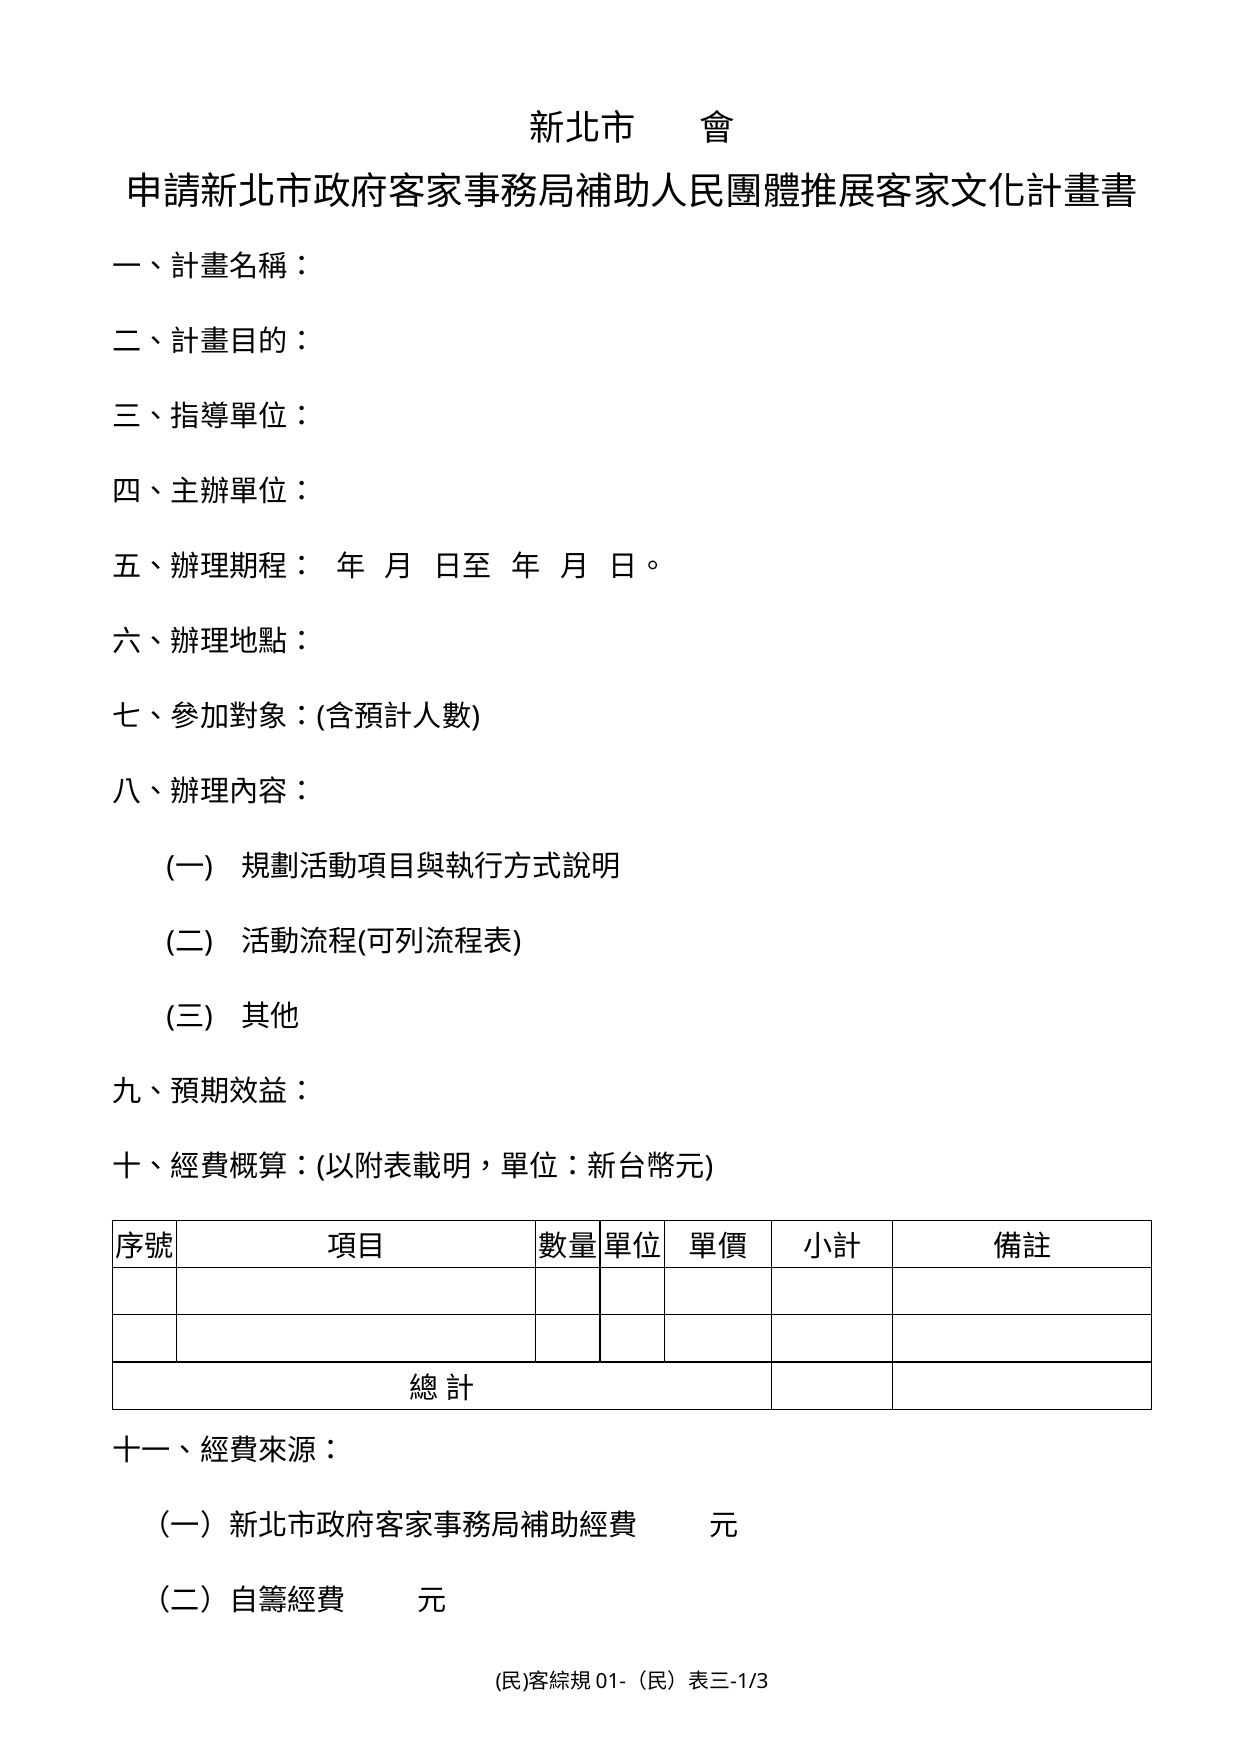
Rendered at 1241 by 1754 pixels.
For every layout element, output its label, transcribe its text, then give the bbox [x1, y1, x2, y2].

table_header 單位 [601, 1221, 664, 1267]
table_cell [113, 1315, 176, 1361]
text 二、計畫目的： [112, 301, 1152, 376]
text 四、主辦單位： [112, 451, 1152, 526]
table_cell [893, 1315, 1151, 1361]
table_cell [536, 1315, 599, 1361]
text 新北市 會 [112, 99, 1152, 151]
table_cell [177, 1315, 535, 1361]
table_cell [665, 1268, 771, 1314]
text （一）新北市政府客家事務局補助經費 元 [112, 1485, 1152, 1560]
table_header 序號 [113, 1221, 176, 1267]
text 六、辦理地點： [112, 601, 1152, 676]
table_header 項目 [177, 1221, 535, 1267]
text 十一、經費來源： [112, 1410, 1152, 1485]
list 活動流程(可列流程表) [166, 901, 1152, 976]
table_cell [601, 1315, 664, 1361]
table_cell [665, 1315, 771, 1361]
table_header 數量 [536, 1221, 599, 1267]
table_cell [177, 1268, 535, 1314]
table_cell [772, 1363, 892, 1409]
table_cell [601, 1268, 664, 1314]
table_cell [893, 1363, 1151, 1409]
text 五、辦理期程： 年 月 日至 年 月 日。 [112, 526, 1152, 601]
text （二）自籌經費 元 [112, 1560, 1152, 1635]
table_cell [536, 1268, 599, 1314]
text 三、指導單位： [112, 376, 1152, 451]
table_header 備註 [893, 1221, 1151, 1267]
table_cell [893, 1268, 1151, 1314]
text 九、預期效益： [112, 1051, 1152, 1126]
table_cell [113, 1268, 176, 1314]
table_cell [772, 1268, 892, 1314]
table_header 小計 [772, 1221, 892, 1267]
text 一、計畫名稱： [112, 226, 1152, 301]
table_header 單價 [665, 1221, 771, 1267]
text 十、經費概算：(以附表載明，單位：新台幣元) [112, 1126, 1152, 1201]
text 七、參加對象：(含預計人數) [112, 676, 1152, 751]
list 規劃活動項目與執行方式說明 [166, 826, 1152, 901]
table_cell [772, 1315, 892, 1361]
table_cell 總 計 [113, 1363, 771, 1409]
text 申請新北市政府客家事務局補助人民團體推展客家文化計畫書 [112, 161, 1152, 215]
text 八、辦理內容： [112, 751, 1152, 826]
list 其他 [166, 976, 1152, 1051]
